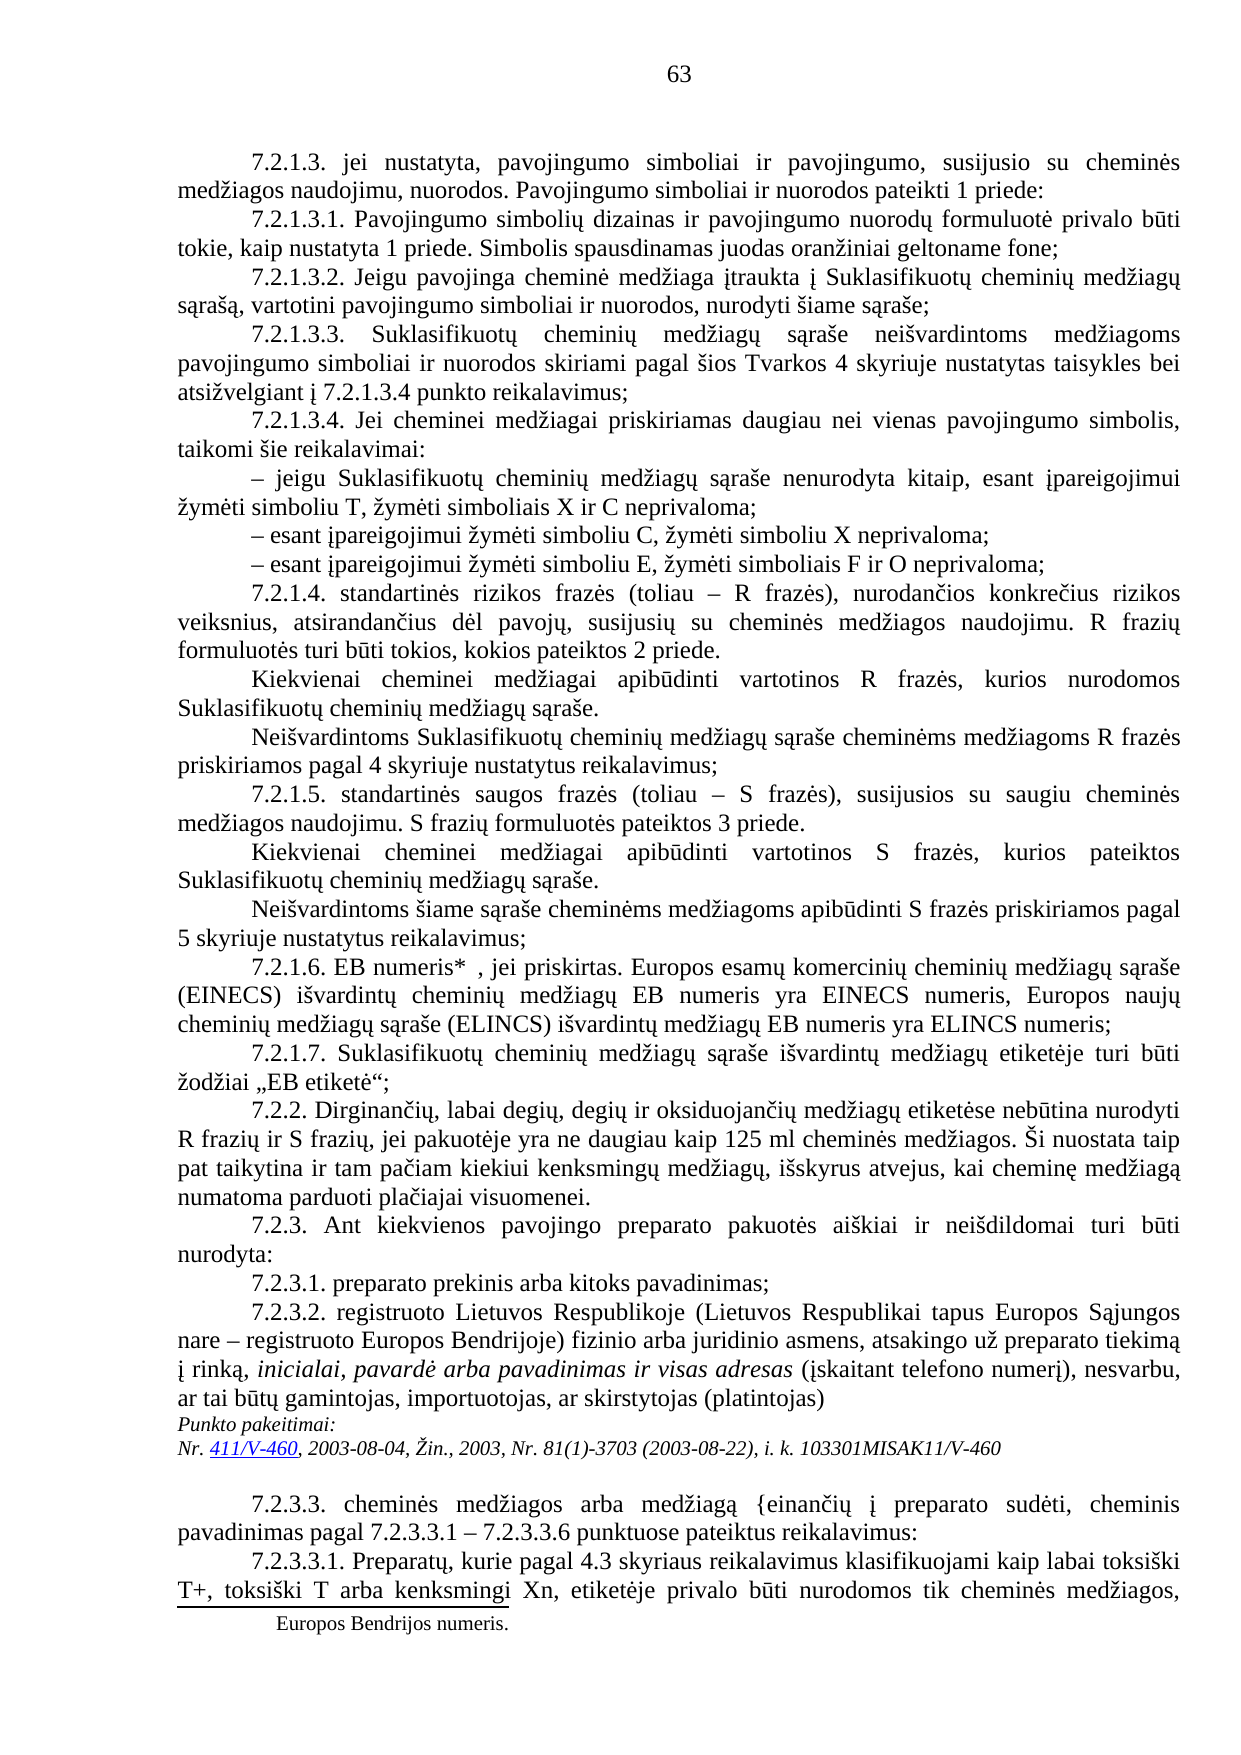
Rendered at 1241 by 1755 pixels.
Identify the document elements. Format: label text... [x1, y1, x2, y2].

text – esant įpareigojimui žymėti simboliu C, žymėti simboliu X neprivaloma; [177, 521, 1181, 549]
text 7.2.1.6. EB numeris*, jei priskirtas. Europos esamų komercinių cheminių medžiagų sąraše (EINECS) išvardintų cheminių medžiagų EB numeris yra EINECS numeris, Europos naujų cheminių medžiagų sąraše (ELINCS) išvardintų medžiagų EB numeris yra ELINCS numeris; [177, 952, 1181, 1038]
text 7.2.1.3.3. Suklasifikuotų cheminių medžiagų sąraše neišvardintoms medžiagoms pavojingumo simboliai ir nuorodos skiriami pagal šios Tvarkos 4 skyriuje nustatytas taisykles bei atsižvelgiant į 7.2.1.3.4 punkto reikalavimus; [177, 319, 1181, 406]
text 7.2.1.3.4. Jei cheminei medžiagai priskiriamas daugiau nei vienas pavojingumo simbolis, taikomi šie reikalavimai: [177, 406, 1181, 463]
text 7.2.3.3.1. Preparatų, kurie pagal 4.3 skyriaus reikalavimus klasifikuojami kaip labai toksiški T+, toksiški T arba kenksmingi Xn, etiketėje privalo būti nurodomos tik cheminės medžiagos, [177, 1546, 1181, 1604]
text 7.2.3.1. preparato prekinis arba kitoks pavadinimas; [177, 1268, 1181, 1297]
text Neišvardintoms šiame sąraše cheminėms medžiagoms apibūdinti S frazės priskiriamos pagal 5 skyriuje nustatytus reikalavimus; [177, 894, 1181, 952]
text 7.2.3.3. cheminės medžiagos arba medžiagą {einančių į preparato sudėti, cheminis pavadinimas pagal 7.2.3.3.1 – 7.2.3.3.6 punktuose pateiktus reikalavimus: [177, 1489, 1181, 1546]
text 7.2.1.5. standartinės saugos frazės (toliau – S frazės), susijusios su saugiu cheminės medžiagos naudojimu. S frazių formuluotės pateiktos 3 priede. [177, 779, 1181, 837]
text 7.2.3.2. registruoto Lietuvos Respublikoje (Lietuvos Respublikai tapus Europos Sąjungos nare – registruoto Europos Bendrijoje) fizinio arba juridinio asmens, atsakingo už preparato tiekimą į rinką, inicialai, pavardė arba pavadinimas ir visas adresas (įskaitant telefono numerį), nesvarbu, ar tai būtų gamintojas, importuotojas, ar skirstytojas (platintojas) [177, 1297, 1181, 1412]
text Punkto pakeitimai: [177, 1412, 1181, 1436]
text Europos Bendrijos numeris. [177, 1607, 1181, 1636]
text 7.2.1.3. jei nustatyta, pavojingumo simboliai ir pavojingumo, susijusio su cheminės medžiagos naudojimu, nuorodos. Pavojingumo simboliai ir nuorodos pateikti 1 priede: [177, 147, 1181, 204]
text Neišvardintoms Suklasifikuotų cheminių medžiagų sąraše cheminėms medžiagoms R frazės priskiriamos pagal 4 skyriuje nustatytus reikalavimus; [177, 722, 1181, 779]
text Nr. 411/V-460, 2003-08-04, Žin., 2003, Nr. 81(1)-3703 (2003-08-22), i. k. 103301MISAK11/V-460 [177, 1436, 1181, 1460]
text 7.2.3. Ant kiekvienos pavojingo preparato pakuotės aiškiai ir neišdildomai turi būti nurodyta: [177, 1211, 1181, 1268]
text 7.2.1.3.1. Pavojingumo simbolių dizainas ir pavojingumo nuorodų formuluotė privalo būti tokie, kaip nustatyta 1 priede. Simbolis spausdinamas juodas oranžiniai geltoname fone; [177, 204, 1181, 262]
text Kiekvienai cheminei medžiagai apibūdinti vartotinos R frazės, kurios nurodomos Suklasifikuotų cheminių medžiagų sąraše. [177, 664, 1181, 722]
text 7.2.1.7. Suklasifikuotų cheminių medžiagų sąraše išvardintų medžiagų etiketėje turi būti žodžiai „EB etiketė“; [177, 1038, 1181, 1096]
text Kiekvienai cheminei medžiagai apibūdinti vartotinos S frazės, kurios pateiktos Suklasifikuotų cheminių medžiagų sąraše. [177, 837, 1181, 894]
text 7.2.2. Dirginančių, labai degių, degių ir oksiduojančių medžiagų etiketėse nebūtina nurodyti R frazių ir S frazių, jei pakuotėje yra ne daugiau kaip 125 ml cheminės medžiagos. Ši nuostata taip pat taikytina ir tam pačiam kiekiui kenksmingų medžiagų, išskyrus atvejus, kai cheminę medžiagą numatoma parduoti plačiajai visuomenei. [177, 1096, 1181, 1211]
text 7.2.1.4. standartinės rizikos frazės (toliau – R frazės), nurodančios konkrečius rizikos veiksnius, atsirandančius dėl pavojų, susijusių su cheminės medžiagos naudojimu. R frazių formuluotės turi būti tokios, kokios pateiktos 2 priede. [177, 578, 1181, 664]
text 7.2.1.3.2. Jeigu pavojinga cheminė medžiaga įtraukta į Suklasifikuotų cheminių medžiagų sąrašą, vartotini pavojingumo simboliai ir nuorodos, nurodyti šiame sąraše; [177, 262, 1181, 319]
text – esant įpareigojimui žymėti simboliu E, žymėti simboliais F ir O neprivaloma; [177, 549, 1181, 578]
text – jeigu Suklasifikuotų cheminių medžiagų sąraše nenurodyta kitaip, esant įpareigojimui žymėti simboliu T, žymėti simboliais X ir C neprivaloma; [177, 463, 1181, 521]
